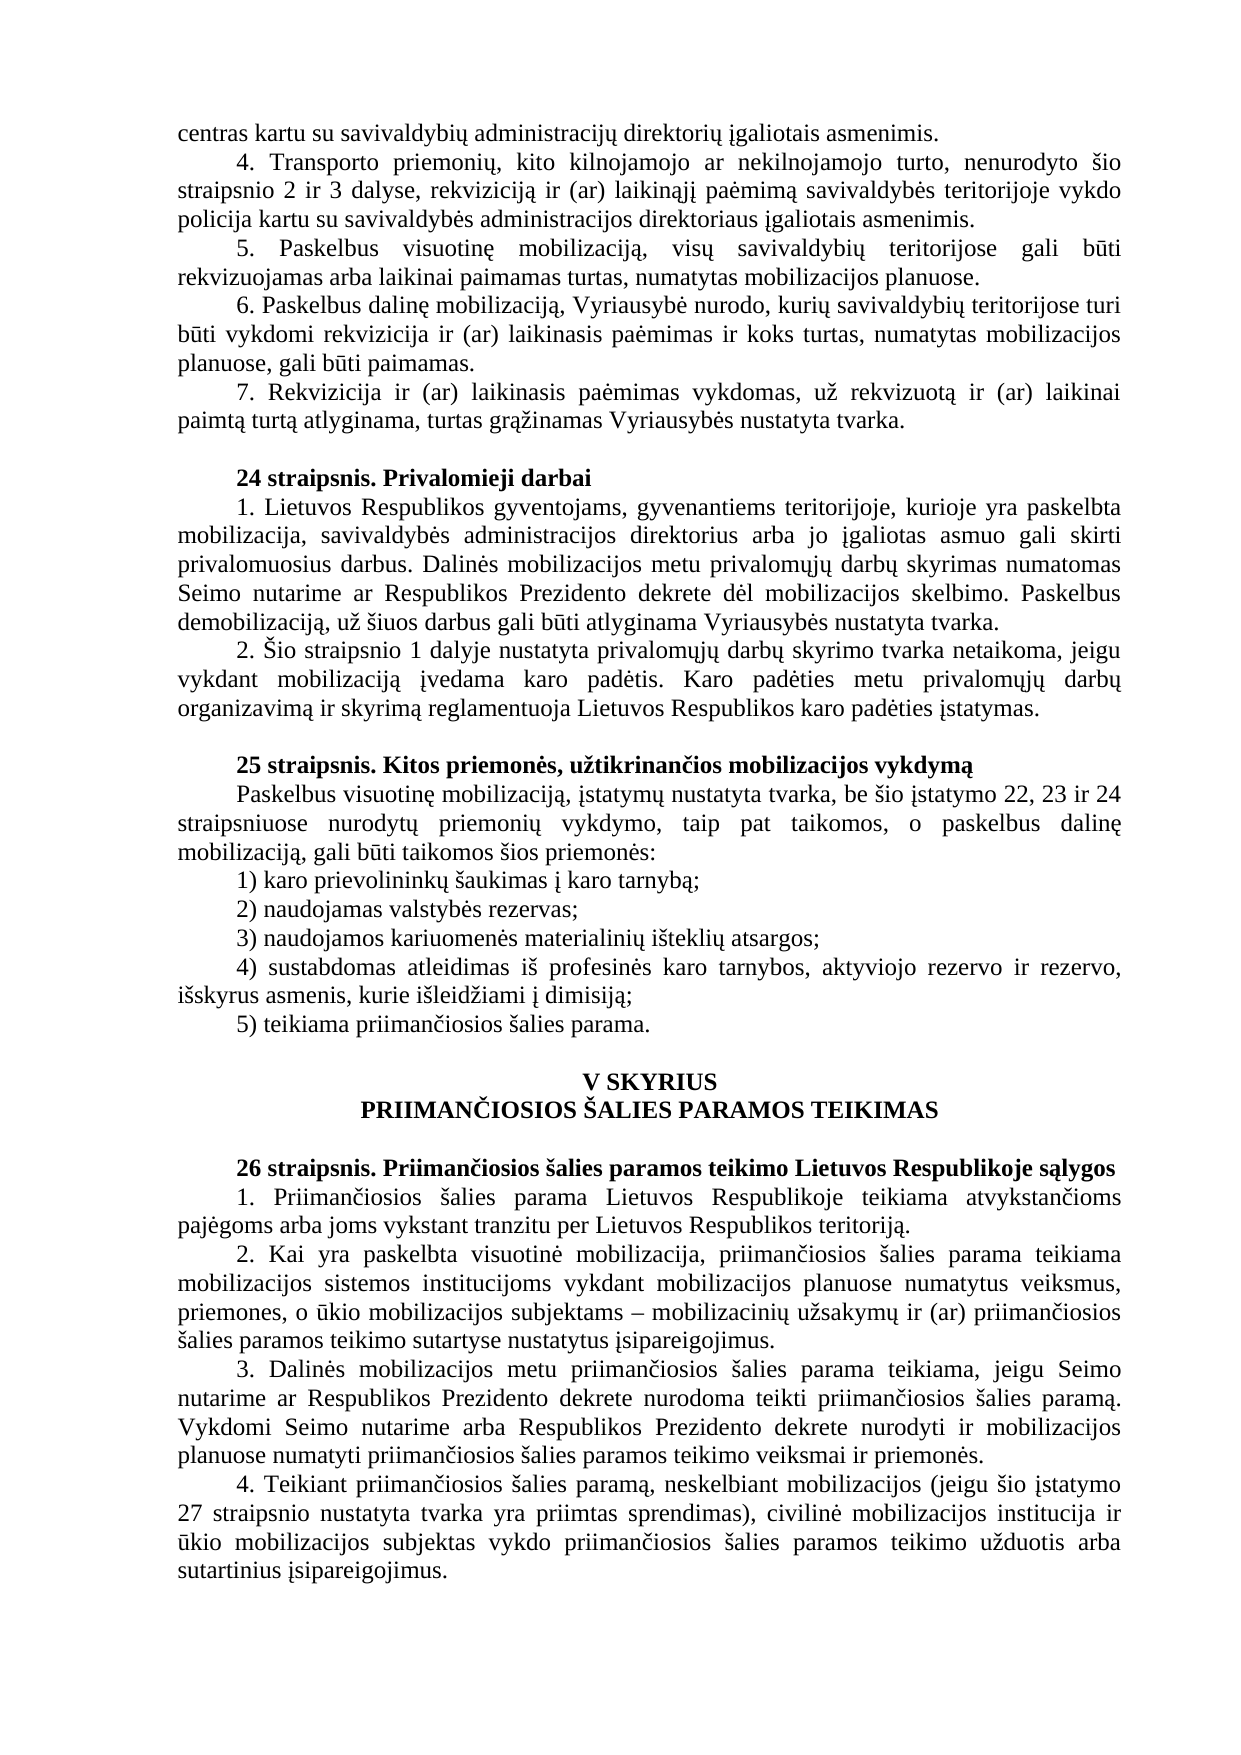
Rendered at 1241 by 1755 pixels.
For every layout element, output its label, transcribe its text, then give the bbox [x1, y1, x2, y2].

text 4) sustabdomas atleidimas iš profesinės karo tarnybos, aktyviojo rezervo ir rezervo, išskyrus asmenis, kurie išleidžiami į dimisiją; [177, 952, 1122, 1009]
text 26 straipsnis. Priimančiosios šalies paramos teikimo Lietuvos Respublikoje sąlygos [177, 1153, 1122, 1182]
text Paskelbus visuotinę mobilizaciją, įstatymų nustatyta tvarka, be šio įstatymo 22, 23 ir 24 straipsniuose nurodytų priemonių vykdymo, taip pat taikomos, o paskelbus dalinę mobilizaciją, gali būti taikomos šios priemonės: [177, 779, 1122, 866]
text 6. Paskelbus dalinę mobilizaciją, Vyriausybė nurodo, kurių savivaldybių teritorijose turi būti vykdomi rekvizicija ir (ar) laikinasis paėmimas ir koks turtas, numatytas mobilizacijos planuose, gali būti paimamas. [177, 291, 1122, 377]
text 1. Priimančiosios šalies parama Lietuvos Respublikoje teikiama atvykstančioms pajėgoms arba joms vykstant tranzitu per Lietuvos Respublikos teritoriją. [177, 1182, 1122, 1239]
text 4. Transporto priemonių, kito kilnojamojo ar nekilnojamojo turto, nenurodyto šio straipsnio 2 ir 3 dalyse, rekviziciją ir (ar) laikinąjį paėmimą savivaldybės teritorijoje vykdo policija kartu su savivaldybės administracijos direktoriaus įgaliotais asmenimis. [177, 147, 1122, 233]
text 4. Teikiant priimančiosios šalies paramą, neskelbiant mobilizacijos (jeigu šio įstatymo 27 straipsnio nustatyta tvarka yra priimtas sprendimas), civilinė mobilizacijos institucija ir ūkio mobilizacijos subjektas vykdo priimančiosios šalies paramos teikimo užduotis arba sutartinius įsipareigojimus. [177, 1469, 1122, 1584]
text 24 straipsnis. Privalomieji darbai [177, 463, 1122, 492]
text 5. Paskelbus visuotinę mobilizaciją, visų savivaldybių teritorijose gali būti rekvizuojamas arba laikinai paimamas turtas, numatytas mobilizacijos planuose. [177, 233, 1122, 291]
text V SKYRIUS [177, 1067, 1122, 1096]
text 7. Rekvizicija ir (ar) laikinasis paėmimas vykdomas, už rekvizuotą ir (ar) laikinai paimtą turtą atlyginama, turtas grąžinamas Vyriausybės nustatyta tvarka. [177, 377, 1122, 434]
text 2. Kai yra paskelbta visuotinė mobilizacija, priimančiosios šalies parama teikiama mobilizacijos sistemos institucijoms vykdant mobilizacijos planuose numatytus veiksmus, priemones, o ūkio mobilizacijos subjektams – mobilizacinių užsakymų ir (ar) priimančiosios šalies paramos teikimo sutartyse nustatytus įsipareigojimus. [177, 1239, 1122, 1354]
text 1. Lietuvos Respublikos gyventojams, gyvenantiems teritorijoje, kurioje yra paskelbta mobilizacija, savivaldybės administracijos direktorius arba jo įgaliotas asmuo gali skirti privalomuosius darbus. Dalinės mobilizacijos metu privalomųjų darbų skyrimas numatomas Seimo nutarime ar Respublikos Prezidento dekrete dėl mobilizacijos skelbimo. Paskelbus demobilizaciją, už šiuos darbus gali būti atlyginama Vyriausybės nustatyta tvarka. [177, 492, 1122, 636]
text 25 straipsnis. Kitos priemonės, užtikrinančios mobilizacijos vykdymą [177, 751, 1122, 779]
text 1) karo prievolininkų šaukimas į karo tarnybą; [177, 866, 1122, 894]
text 2. Šio straipsnio 1 dalyje nustatyta privalomųjų darbų skyrimo tvarka netaikoma, jeigu vykdant mobilizaciją įvedama karo padėtis. Karo padėties metu privalomųjų darbų organizavimą ir skyrimą reglamentuoja Lietuvos Respublikos karo padėties įstatymas. [177, 636, 1122, 722]
text 2) naudojamas valstybės rezervas; [177, 894, 1122, 923]
text 5) teikiama priimančiosios šalies parama. [177, 1009, 1122, 1038]
text 3) naudojamos kariuomenės materialinių išteklių atsargos; [177, 923, 1122, 952]
text PRIIMANČIOSIOS ŠALIES PARAMOS TEIKIMAS [177, 1096, 1122, 1124]
text centras kartu su savivaldybių administracijų direktorių įgaliotais asmenimis. [177, 118, 1122, 147]
text 3. Dalinės mobilizacijos metu priimančiosios šalies parama teikiama, jeigu Seimo nutarime ar Respublikos Prezidento dekrete nurodoma teikti priimančiosios šalies paramą. Vykdomi Seimo nutarime arba Respublikos Prezidento dekrete nurodyti ir mobilizacijos planuose numatyti priimančiosios šalies paramos teikimo veiksmai ir priemonės. [177, 1354, 1122, 1469]
